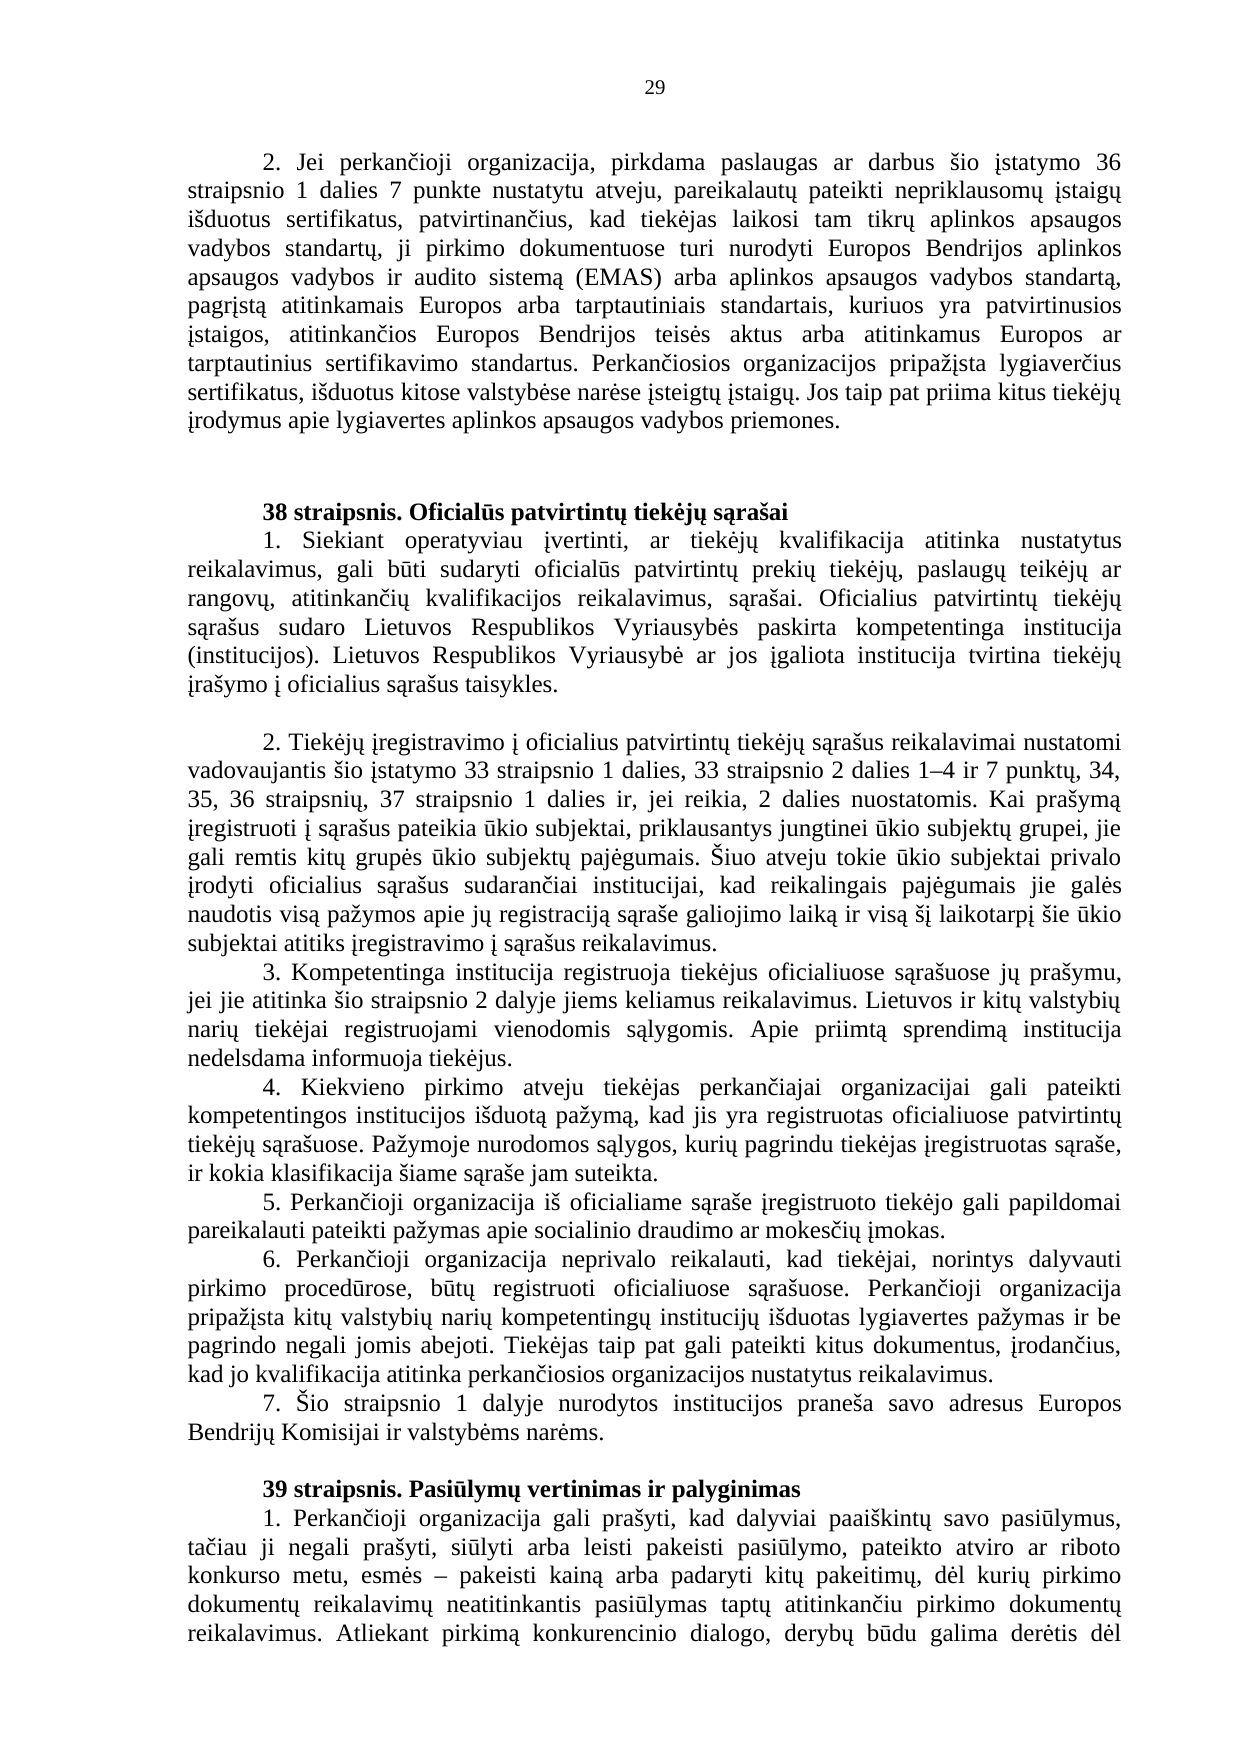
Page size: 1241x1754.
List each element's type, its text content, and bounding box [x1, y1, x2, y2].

text 1. Perkančioji organizacija gali prašyti, kad dalyviai paaiškintų savo pasiūlymus, tačiau ji negali prašyti, siūlyti arba leisti pakeisti pasiūlymo, pateikto atviro ar riboto konkurso metu, esmės – pakeisti kainą arba padaryti kitų pakeitimų, dėl kurių pirkimo dokumentų reikalavimų neatitinkantis pasiūlymas taptų atitinkančiu pirkimo dokumentų reikalavimus. Atliekant pirkimą konkurencinio dialogo, derybų būdu galima derėtis dėl [187, 1503, 1122, 1647]
text 2. Tiekėjų įregistravimo į oficialius patvirtintų tiekėjų sąrašus reikalavimai nustatomi vadovaujantis šio įstatymo 33 straipsnio 1 dalies, 33 straipsnio 2 dalies 1–4 ir 7 punktų, 34, 35, 36 straipsnių, 37 straipsnio 1 dalies ir, jei reikia, 2 dalies nuostatomis. Kai prašymą įregistruoti į sąrašus pateikia ūkio subjektai, priklausantys jungtinei ūkio subjektų grupei, jie gali remtis kitų grupės ūkio subjektų pajėgumais. Šiuo atveju tokie ūkio subjektai privalo įrodyti oficialius sąrašus sudarančiai institucijai, kad reikalingais pajėgumais jie galės naudotis visą pažymos apie jų registraciją sąraše galiojimo laiką ir visą šį laikotarpį šie ūkio subjektai atitiks įregistravimo į sąrašus reikalavimus. [187, 727, 1122, 957]
text 7. Šio straipsnio 1 dalyje nurodytos institucijos praneša savo adresus Europos Bendrijų Komisijai ir valstybėms narėms. [187, 1388, 1122, 1445]
text 38 straipsnis. Oficialūs patvirtintų tiekėjų sąrašai [187, 497, 1122, 525]
text 39 straipsnis. Pasiūlymų vertinimas ir palyginimas [187, 1474, 1122, 1503]
text 2. Jei perkančioji organizacija, pirkdama paslaugas ar darbus šio įstatymo 36 straipsnio 1 dalies 7 punkte nustatytu atveju, pareikalautų pateikti nepriklausomų įstaigų išduotus sertifikatus, patvirtinančius, kad tiekėjas laikosi tam tikrų aplinkos apsaugos vadybos standartų, ji pirkimo dokumentuose turi nurodyti Europos Bendrijos aplinkos apsaugos vadybos ir audito sistemą (EMAS) arba aplinkos apsaugos vadybos standartą, pagrįstą atitinkamais Europos arba tarptautiniais standartais, kuriuos yra patvirtinusios įstaigos, atitinkančios Europos Bendrijos teisės aktus arba atitinkamus Europos ar tarptautinius sertifikavimo standartus. Perkančiosios organizacijos pripažįsta lygiaverčius sertifikatus, išduotus kitose valstybėse narėse įsteigtų įstaigų. Jos taip pat priima kitus tiekėjų įrodymus apie lygiavertes aplinkos apsaugos vadybos priemones. [187, 147, 1122, 434]
text 3. Kompetentinga institucija registruoja tiekėjus oficialiuose sąrašuose jų prašymu, jei jie atitinka šio straipsnio 2 dalyje jiems keliamus reikalavimus. Lietuvos ir kitų valstybių narių tiekėjai registruojami vienodomis sąlygomis. Apie priimtą sprendimą institucija nedelsdama informuoja tiekėjus. [187, 957, 1122, 1072]
text 6. Perkančioji organizacija neprivalo reikalauti, kad tiekėjai, norintys dalyvauti pirkimo procedūrose, būtų registruoti oficialiuose sąrašuose. Perkančioji organizacija pripažįsta kitų valstybių narių kompetentingų institucijų išduotas lygiavertes pažymas ir be pagrindo negali jomis abejoti. Tiekėjas taip pat gali pateikti kitus dokumentus, įrodančius, kad jo kvalifikacija atitinka perkančiosios organizacijos nustatytus reikalavimus. [187, 1244, 1122, 1388]
text 4. Kiekvieno pirkimo atveju tiekėjas perkančiajai organizacijai gali pateikti kompetentingos institucijos išduotą pažymą, kad jis yra registruotas oficialiuose patvirtintų tiekėjų sąrašuose. Pažymoje nurodomos sąlygos, kurių pagrindu tiekėjas įregistruotas sąraše, ir kokia klasifikacija šiame sąraše jam suteikta. [187, 1072, 1122, 1187]
text 1. Siekiant operatyviau įvertinti, ar tiekėjų kvalifikacija atitinka nustatytus reikalavimus, gali būti sudaryti oficialūs patvirtintų prekių tiekėjų, paslaugų teikėjų ar rangovų, atitinkančių kvalifikacijos reikalavimus, sąrašai. Oficialius patvirtintų tiekėjų sąrašus sudaro Lietuvos Respublikos Vyriausybės paskirta kompetentinga institucija (institucijos). Lietuvos Respublikos Vyriausybė ar jos įgaliota institucija tvirtina tiekėjų įrašymo į oficialius sąrašus taisykles. [187, 525, 1122, 698]
text 5. Perkančioji organizacija iš oficialiame sąraše įregistruoto tiekėjo gali papildomai pareikalauti pateikti pažymas apie socialinio draudimo ar mokesčių įmokas. [187, 1187, 1122, 1244]
